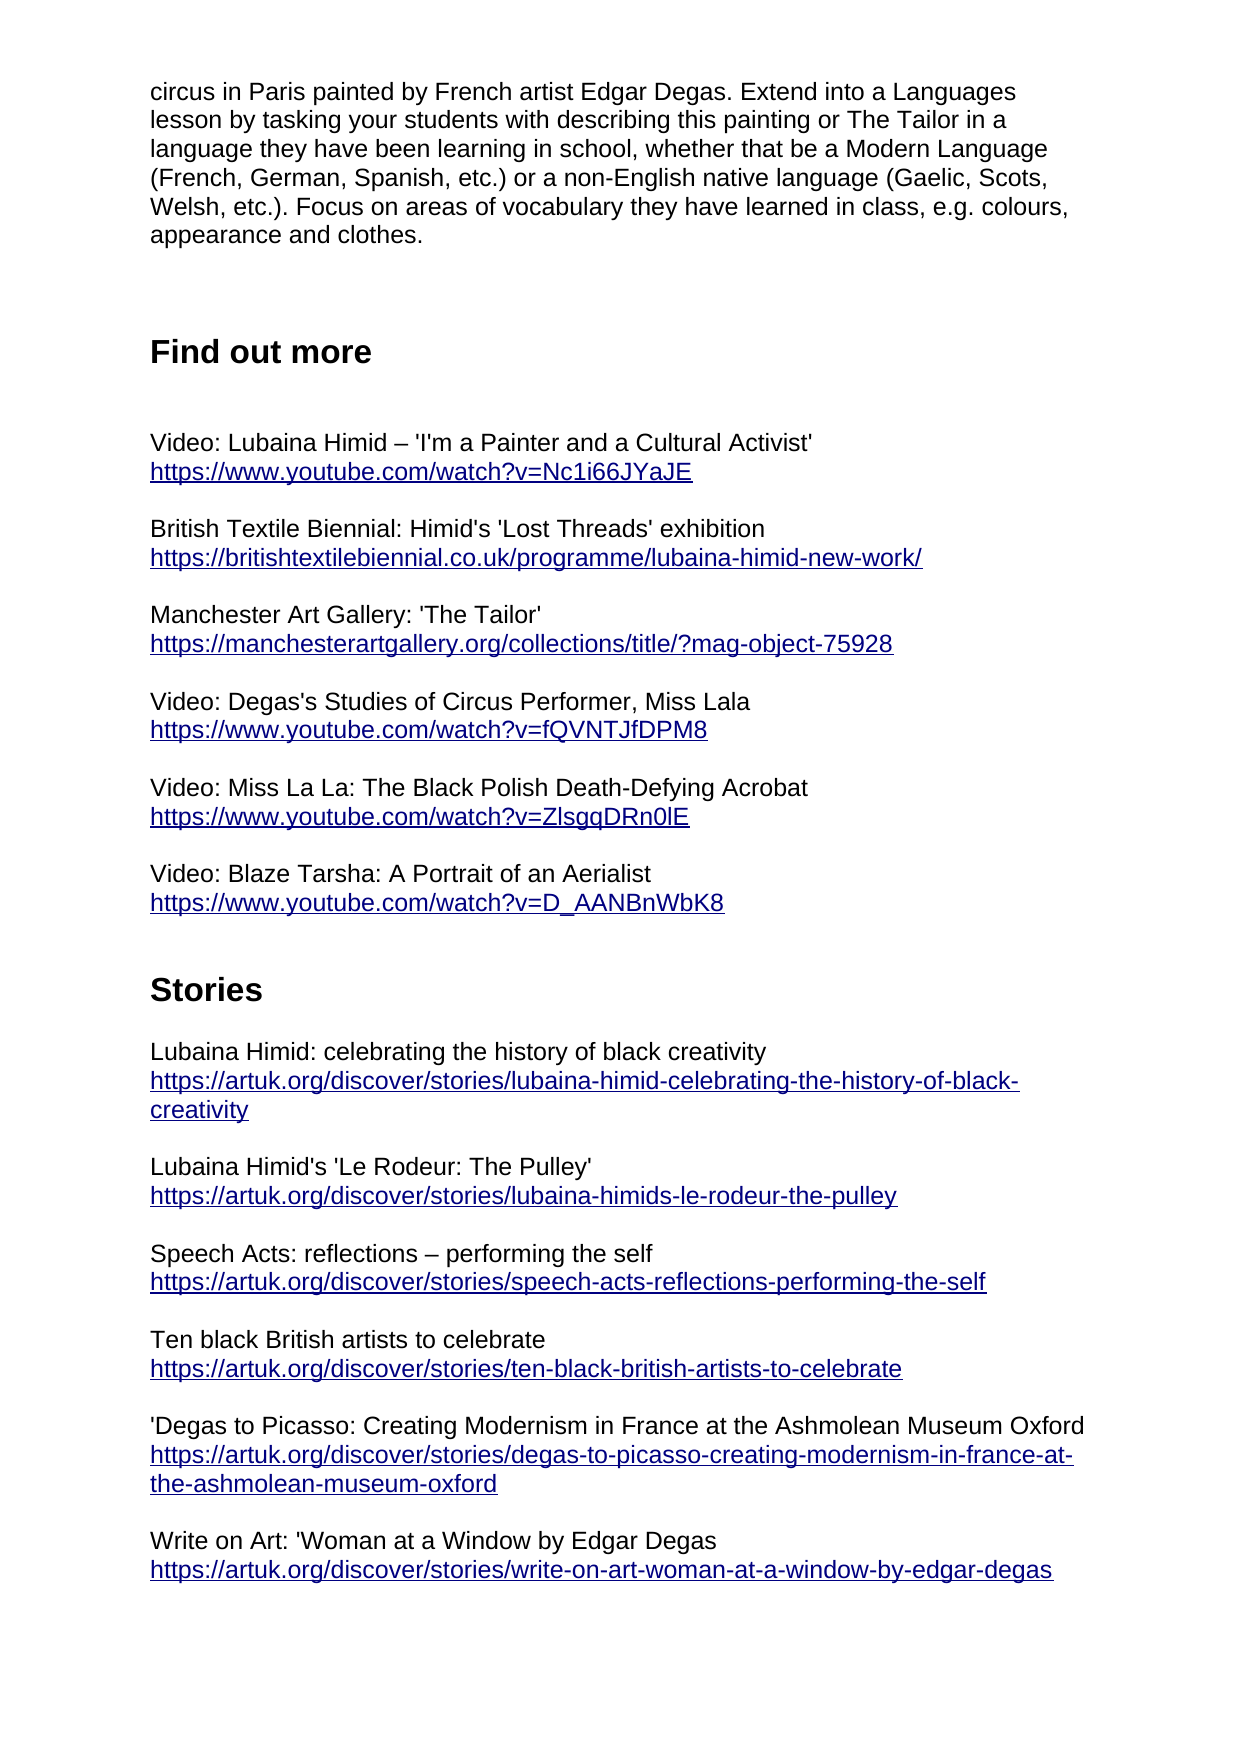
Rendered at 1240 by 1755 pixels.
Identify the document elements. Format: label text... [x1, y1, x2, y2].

text Lubaina Himid: celebrating the history of black creativity [150, 1037, 1089, 1066]
text 'Degas to Picasso: Creating Modernism in France at the Ashmolean Museum Oxford [150, 1411, 1089, 1440]
text Video: Lubaina Himid – 'I'm a Painter and a Cultural Activist' [150, 428, 1089, 456]
text Speech Acts: reflections – performing the self [150, 1239, 1089, 1267]
text circus in Paris painted by French artist Edgar Degas. Extend into a Languages lesson by tasking your students with describing this painting or The Tailor in a language they have been learning in school, whether that be a Modern Language (French, German, Spanish, etc.) or a non-English native language (Gaelic, Scots, Welsh, etc.). Focus on areas of vocabulary they have learned in class, e.g. colours, appearance and clothes. [150, 77, 1089, 249]
text https://www.youtube.com/watch?v=Nc1i66JYaJE [150, 456, 1089, 485]
text https://www.youtube.com/watch?v=fQVNTJfDPM8 [150, 715, 1089, 744]
text British Textile Biennial: Himid's 'Lost Threads' exhibition [150, 514, 1089, 543]
text https://britishtextilebiennial.co.uk/programme/lubaina-himid-new-work/ [150, 543, 1089, 571]
text Write on Art: 'Woman at a Window by Edgar Degas [150, 1526, 1089, 1555]
text https://artuk.org/discover/stories/ten-black-british-artists-to-celebrate [150, 1354, 1089, 1382]
text Video: Degas's Studies of Circus Performer, Miss Lala [150, 686, 1089, 715]
text https://manchesterartgallery.org/collections/title/?mag-object-75928 [150, 629, 1089, 658]
text Manchester Art Gallery: 'The Tailor' [150, 600, 1089, 629]
text https://artuk.org/discover/stories/lubaina-himid-celebrating-the-history-of-black-creativity [150, 1066, 1089, 1124]
subtitle Stories [150, 970, 1089, 1009]
text https://artuk.org/discover/stories/lubaina-himids-le-rodeur-the-pulley [150, 1181, 1089, 1210]
text Video: Miss La La: The Black Polish Death-Defying Acrobat [150, 773, 1089, 801]
text https://artuk.org/discover/stories/write-on-art-woman-at-a-window-by-edgar-degas [150, 1555, 1089, 1584]
text Lubaina Himid's 'Le Rodeur: The Pulley' [150, 1152, 1089, 1181]
text https://artuk.org/discover/stories/speech-acts-reflections-performing-the-self [150, 1267, 1089, 1296]
text https://www.youtube.com/watch?v=D_AANBnWbK8 [150, 888, 1089, 916]
text Video: Blaze Tarsha: A Portrait of an Aerialist [150, 859, 1089, 888]
text https://artuk.org/discover/stories/degas-to-picasso-creating-modernism-in-france-at-the-ashmolean-museum-oxford [150, 1440, 1089, 1497]
text Ten black British artists to celebrate [150, 1325, 1089, 1354]
text https://www.youtube.com/watch?v=ZlsgqDRn0lE [150, 801, 1089, 830]
subtitle Find out more [150, 332, 1089, 370]
